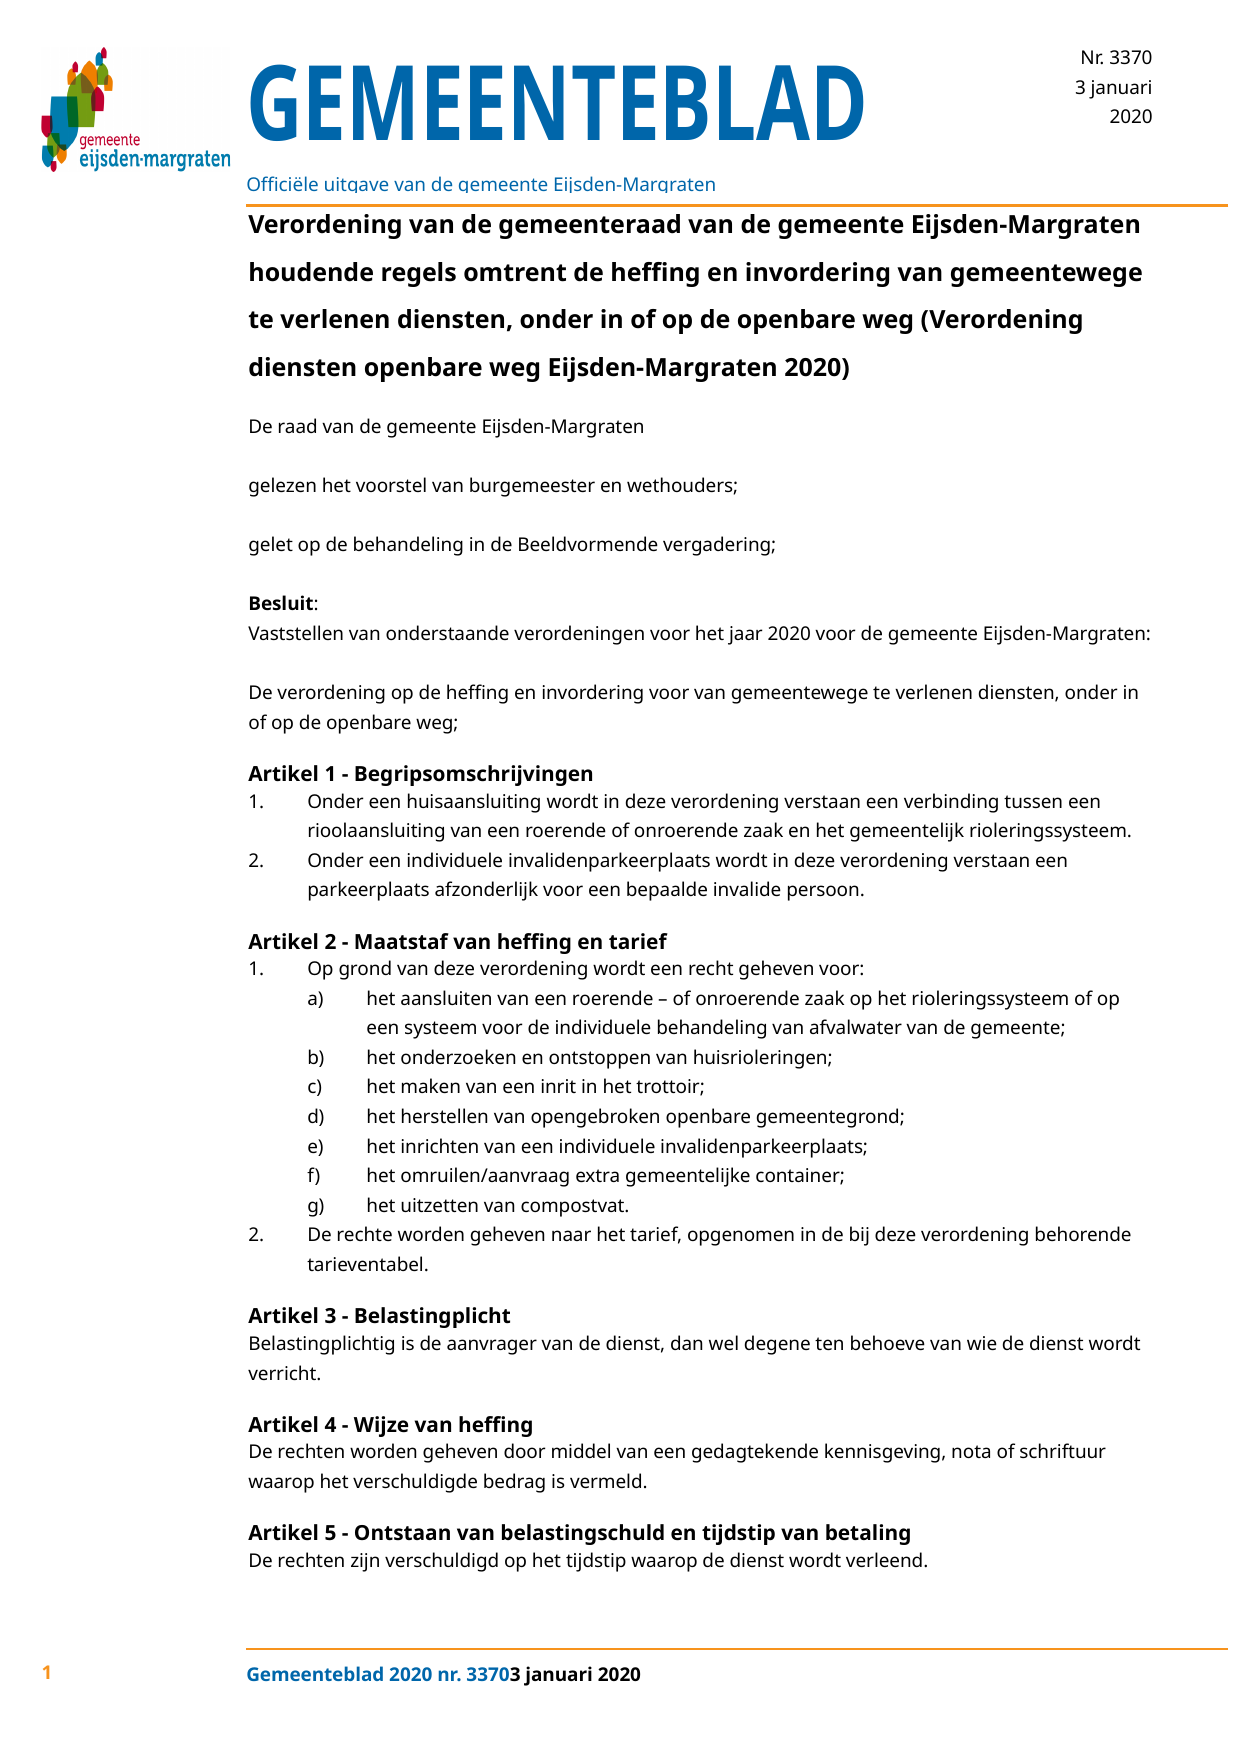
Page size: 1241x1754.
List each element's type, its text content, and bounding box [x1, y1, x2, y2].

text Besluit: [248, 591, 1152, 616]
list Op grond van deze verordening wordt een recht geheven voor: [248, 955, 1152, 981]
list het onderzoeken en ontstoppen van huisrioleringen; [307, 1044, 1152, 1070]
text De rechten worden geheven door middel van een gedagtekende kennisgeving, nota of schriftuur waarop het verschuldigde bedrag is vermeld. [248, 1438, 1152, 1494]
text Artikel 5 - Ontstaan van belastingschuld en tijdstip van betaling [248, 1518, 1152, 1547]
text Artikel 3 - Belastingplicht [248, 1302, 1152, 1330]
text De verordening op de heffing en invordering voor van gemeentewege te verlenen diensten, onder in of op de openbare weg; [248, 679, 1152, 735]
list het aansluiten van een roerende – of onroerende zaak op het rioleringssysteem of op een systeem voor de individuele behandeling van afvalwater van de gemeente; [307, 985, 1152, 1040]
list het uitzetten van compostvat. [307, 1192, 1152, 1218]
text De rechten zijn verschuldigd op het tijdstip waarop de dienst wordt verleend. [248, 1547, 1152, 1573]
list het herstellen van opengebroken openbare gemeentegrond; [307, 1103, 1152, 1129]
list Onder een individuele invalidenparkeerplaats wordt in deze verordening verstaan een parkeerplaats afzonderlijk voor een bepaalde invalide persoon. [248, 847, 1152, 902]
text Artikel 2 - Maatstaf van heffing en tarief [248, 927, 1152, 955]
text Vaststellen van onderstaande verordeningen voor het jaar 2020 voor de gemeente Eijsden-Margraten: [248, 620, 1152, 646]
text De raad van de gemeente Eijsden-Margraten [248, 413, 1152, 439]
text Verordening van de gemeenteraad van de gemeente Eijsden-Margraten houdende regels omtrent de heffing en invordering van gemeentewege te verlenen diensten, onder in of op de openbare weg (Verordening diensten openbare weg Eijsden-Margraten 2020) [248, 207, 1152, 384]
text gelezen het voorstel van burgemeester en wethouders; [248, 472, 1152, 498]
text Artikel 1 - Begripsomschrijvingen [248, 759, 1152, 788]
text Belastingplichtig is de aanvrager van de dienst, dan wel degene ten behoeve van wie de dienst wordt verricht. [248, 1330, 1152, 1385]
list het omruilen/aanvraag extra gemeentelijke container; [307, 1162, 1152, 1188]
list Onder een huisaansluiting wordt in deze verordening verstaan een verbinding tussen een rioolaansluiting van een roerende of onroerende zaak en het gemeentelijk rioleringssysteem. [248, 788, 1152, 843]
picture [41, 47, 231, 172]
text gelet op de behandeling in de Beeldvormende vergadering; [248, 531, 1152, 557]
text Artikel 4 - Wijze van heffing [248, 1410, 1152, 1438]
list het maken van een inrit in het trottoir; [307, 1074, 1152, 1099]
list De rechte worden geheven naar het tarief, opgenomen in de bij deze verordening behorende tarieventabel. [248, 1222, 1152, 1277]
list het inrichten van een individuele invalidenparkeerplaats; [307, 1133, 1152, 1159]
